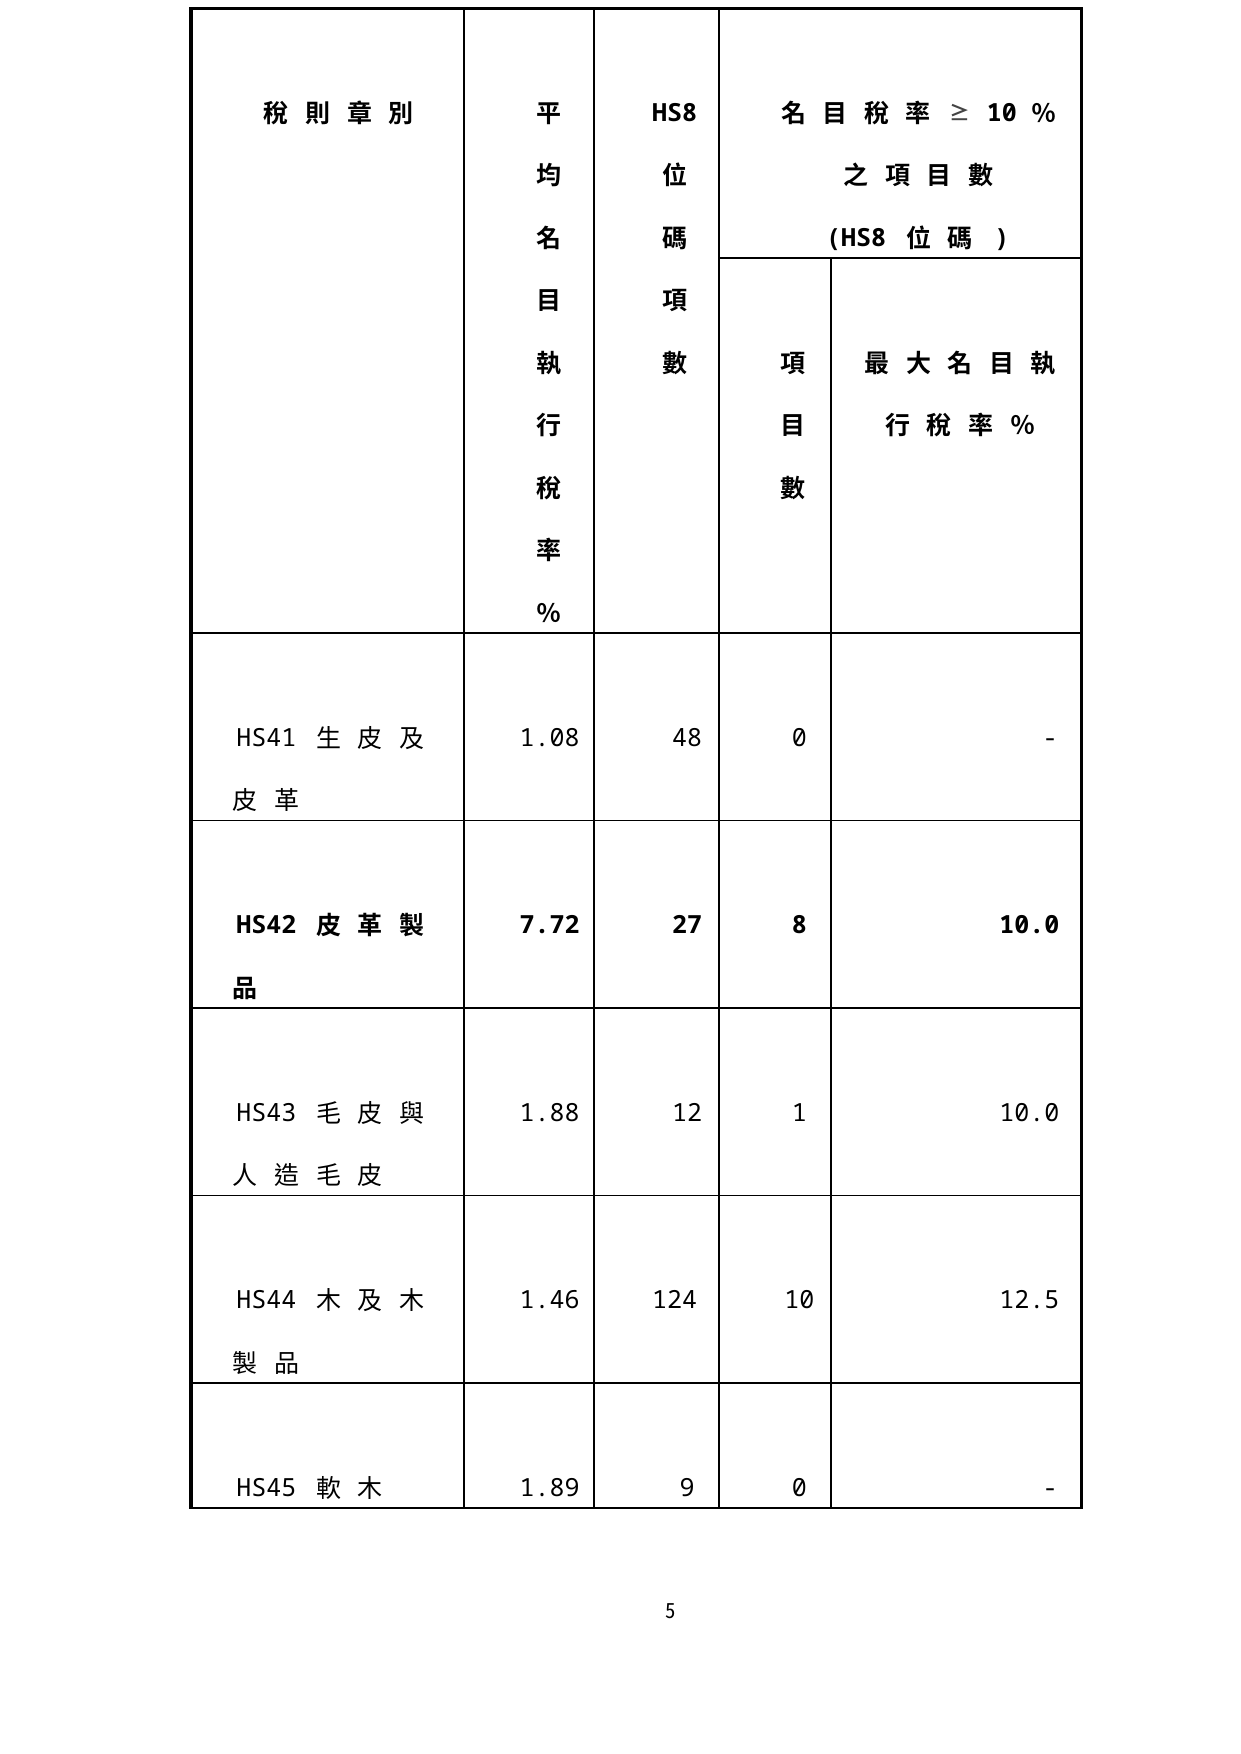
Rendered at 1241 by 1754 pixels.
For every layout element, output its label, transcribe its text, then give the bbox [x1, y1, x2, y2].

table_cell 10 [720, 1196, 830, 1382]
table_cell 8 [720, 821, 830, 1007]
table_cell 最大名目執行稅率％ [832, 259, 1080, 632]
table_header 平均名目執行稅率％ [465, 10, 593, 632]
table_cell 10.0 [832, 1009, 1080, 1194]
table_cell 10.0 [832, 821, 1080, 1007]
table_cell 124 [595, 1196, 718, 1382]
table_cell 0 [720, 634, 830, 819]
table_cell - [832, 1384, 1080, 1507]
table_cell HS44木及木製品 [193, 1196, 463, 1382]
table_cell HS41生皮及皮革 [193, 634, 463, 819]
table_cell 7.72 [465, 821, 593, 1007]
table_cell 12.5 [832, 1196, 1080, 1382]
table_cell - [832, 634, 1080, 819]
table_cell 9 [595, 1384, 718, 1507]
table_cell HS43毛皮與人造毛皮 [193, 1009, 463, 1194]
table_header 稅則章別 [193, 10, 463, 632]
table_cell 1.89 [465, 1384, 593, 1507]
table_cell 12 [595, 1009, 718, 1194]
table_cell 1.88 [465, 1009, 593, 1194]
table_cell 0 [720, 1384, 830, 1507]
table_cell 48 [595, 634, 718, 819]
table_cell 1.08 [465, 634, 593, 819]
table_cell 1.46 [465, 1196, 593, 1382]
table_header HS8位碼項數 [595, 10, 718, 632]
table_cell 項目數 [720, 259, 830, 632]
table_header 名目稅率≥10％之項目數 (HS8位碼) [720, 10, 1080, 257]
table_cell 27 [595, 821, 718, 1007]
table_cell HS42皮革製品 [193, 821, 463, 1007]
table_cell HS45軟木 [193, 1384, 463, 1507]
table_cell 1 [720, 1009, 830, 1194]
